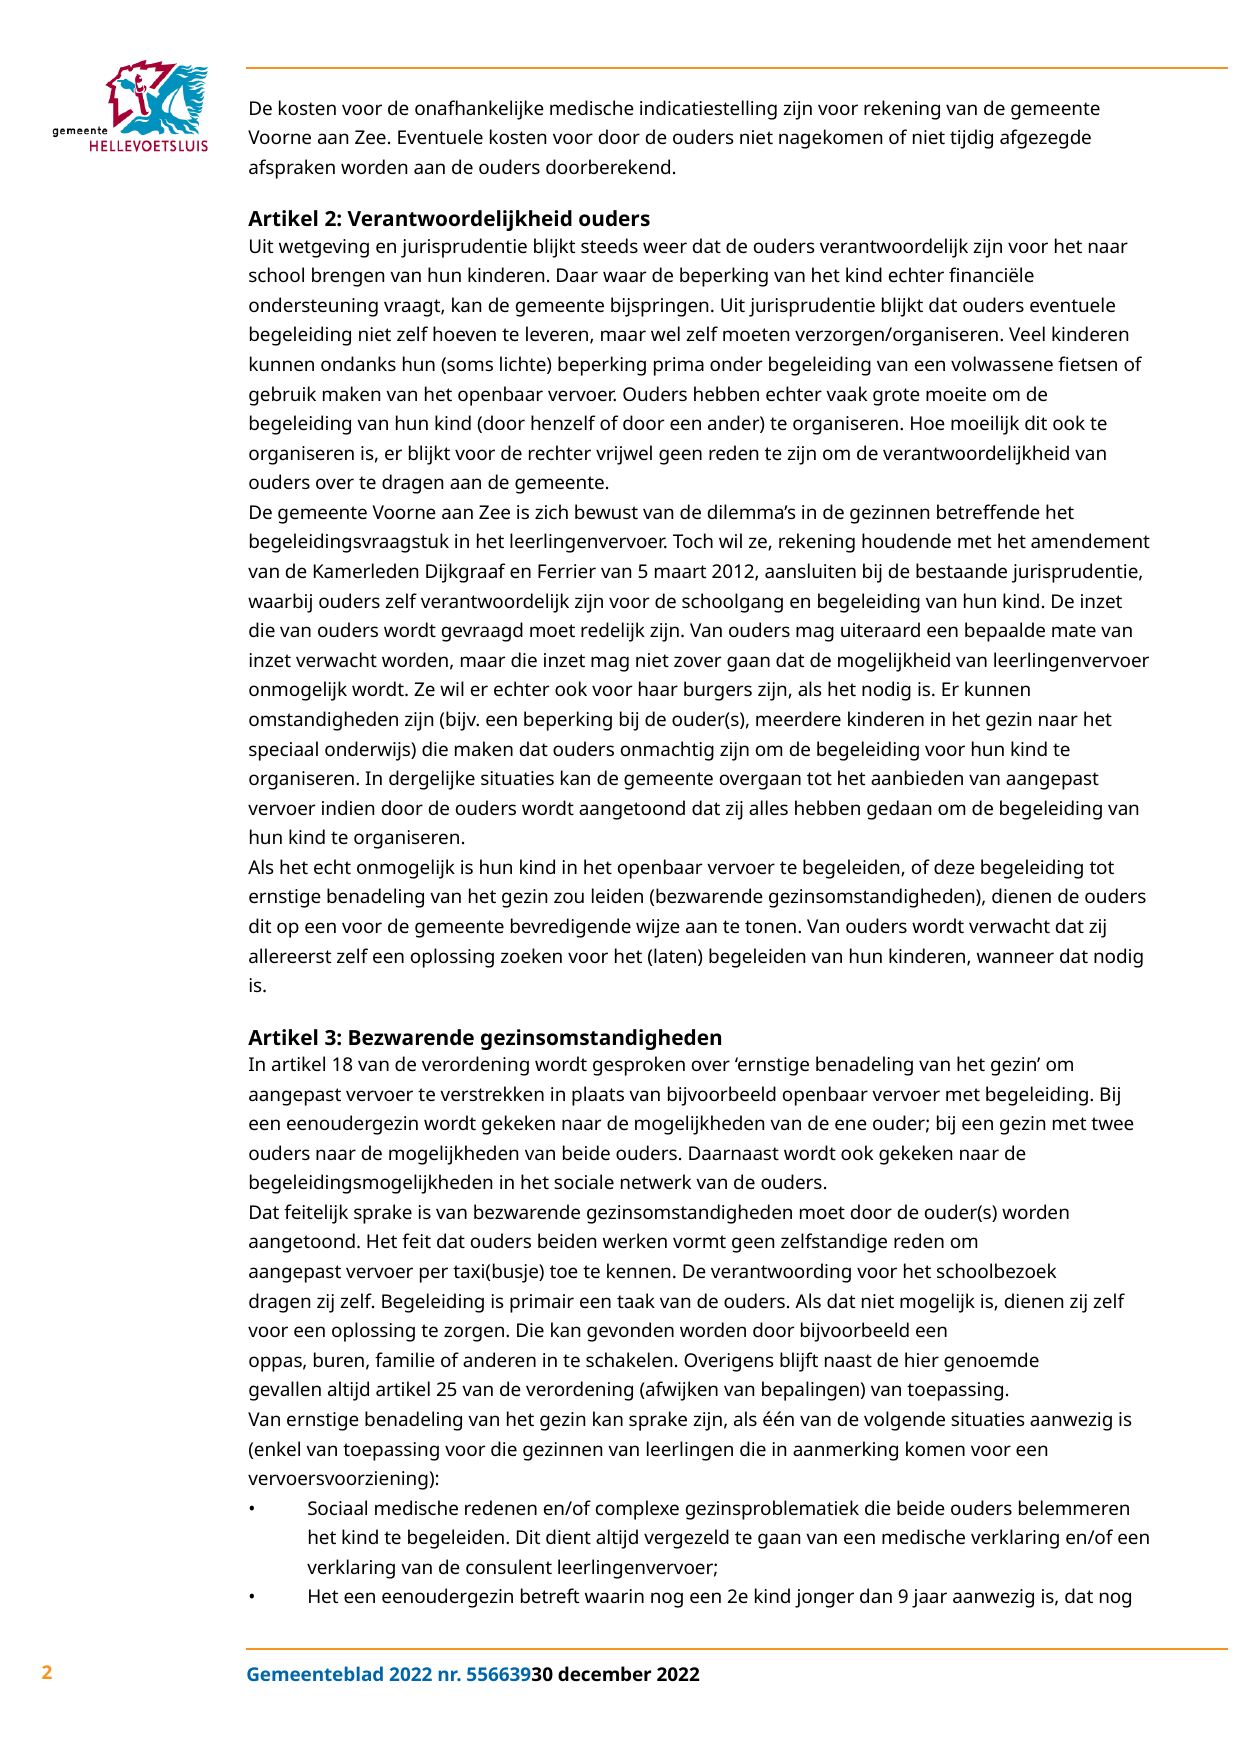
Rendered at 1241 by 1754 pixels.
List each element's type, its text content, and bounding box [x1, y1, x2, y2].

text De gemeente Voorne aan Zee is zich bewust van de dilemma’s in de gezinnen betreffende het begeleidingsvraagstuk in het leerlingenvervoer. Toch wil ze, rekening houdende met het amendement van de Kamerleden Dijkgraaf en Ferrier van 5 maart 2012, aansluiten bij de bestaande jurisprudentie, waarbij ouders zelf verantwoordelijk zijn voor de schoolgang en begeleiding van hun kind. De inzet die van ouders wordt gevraagd moet redelijk zijn. Van ouders mag uiteraard een bepaalde mate van inzet verwacht worden, maar die inzet mag niet zover gaan dat de mogelijkheid van leerlingenvervoer onmogelijk wordt. Ze wil er echter ook voor haar burgers zijn, als het nodig is. Er kunnen omstandigheden zijn (bijv. een beperking bij de ouder(s), meerdere kinderen in het gezin naar het speciaal onderwijs) die maken dat ouders onmachtig zijn om de begeleiding voor hun kind te organiseren. In dergelijke situaties kan de gemeente overgaan tot het aanbieden van aangepast vervoer indien door de ouders wordt aangetoond dat zij alles hebben gedaan om de begeleiding van hun kind te organiseren. [248, 499, 1152, 850]
text Artikel 2: Verantwoordelijkheid ouders [248, 204, 1152, 233]
picture [41, 47, 231, 172]
text Uit wetgeving en jurisprudentie blijkt steeds weer dat de ouders verantwoordelijk zijn voor het naar school brengen van hun kinderen. Daar waar de beperking van het kind echter financiële ondersteuning vraagt, kan de gemeente bijspringen. Uit jurisprudentie blijkt dat ouders eventuele begeleiding niet zelf hoeven te leveren, maar wel zelf moeten verzorgen/organiseren. Veel kinderen kunnen ondanks hun (soms lichte) beperking prima onder begeleiding van een volwassene fietsen of gebruik maken van het openbaar vervoer. Ouders hebben echter vaak grote moeite om de begeleiding van hun kind (door henzelf of door een ander) te organiseren. Hoe moeilijk dit ook te organiseren is, er blijkt voor de rechter vrijwel geen reden te zijn om de verantwoordelijkheid van ouders over te dragen aan de gemeente. [248, 233, 1152, 495]
text Artikel 3: Bezwarende gezinsomstandigheden [248, 1023, 1152, 1051]
text In artikel 18 van de verordening wordt gesproken over ‘ernstige benadeling van het gezin’ om aangepast vervoer te verstrekken in plaats van bijvoorbeeld openbaar vervoer met begeleiding. Bij een eenoudergezin wordt gekeken naar de mogelijkheden van de ene ouder; bij een gezin met twee ouders naar de mogelijkheden van beide ouders. Daarnaast wordt ook gekeken naar de begeleidingsmogelijkheden in het sociale netwerk van de ouders. [248, 1051, 1152, 1195]
list Het een eenoudergezin betreft waarin nog een 2e kind jonger dan 9 jaar aanwezig is, dat nog [248, 1584, 1152, 1609]
text aangetoond. Het feit dat ouders beiden werken vormt geen zelfstandige reden om [248, 1229, 1152, 1254]
text Als het echt onmogelijk is hun kind in het openbaar vervoer te begeleiden, of deze begeleiding tot ernstige benadeling van het gezin zou leiden (bezwarende gezinsomstandigheden), dienen de ouders dit op een voor de gemeente bevredigende wijze aan te tonen. Van ouders wordt verwacht dat zij allereerst zelf een oplossing zoeken voor het (laten) begeleiden van hun kinderen, wanneer dat nodig is. [248, 854, 1152, 998]
text aangepast vervoer per taxi(busje) toe te kennen. De verantwoording voor het schoolbezoek [248, 1258, 1152, 1284]
text dragen zij zelf. Begeleiding is primair een taak van de ouders. Als dat niet mogelijk is, dienen zij zelf voor een oplossing te zorgen. Die kan gevonden worden door bijvoorbeeld een [248, 1288, 1152, 1343]
text oppas, buren, familie of anderen in te schakelen. Overigens blijft naast de hier genoemde [248, 1347, 1152, 1373]
text De kosten voor de onafhankelijke medische indicatiestelling zijn voor rekening van de gemeente Voorne aan Zee. Eventuele kosten voor door de ouders niet nagekomen of niet tijdig afgezegde afspraken worden aan de ouders doorberekend. [248, 95, 1152, 180]
text Van ernstige benadeling van het gezin kan sprake zijn, als één van de volgende situaties aanwezig is (enkel van toepassing voor die gezinnen van leerlingen die in aanmerking komen voor een vervoersvoorziening): [248, 1406, 1152, 1491]
text Dat feitelijk sprake is van bezwarende gezinsomstandigheden moet door de ouder(s) worden [248, 1199, 1152, 1225]
text gevallen altijd artikel 25 van de verordening (afwijken van bepalingen) van toepassing. [248, 1377, 1152, 1402]
list Sociaal medische redenen en/of complexe gezinsproblematiek die beide ouders belemmeren het kind te begeleiden. Dit dient altijd vergezeld te gaan van een medische verklaring en/of een verklaring van de consulent leerlingenvervoer; [248, 1495, 1152, 1580]
